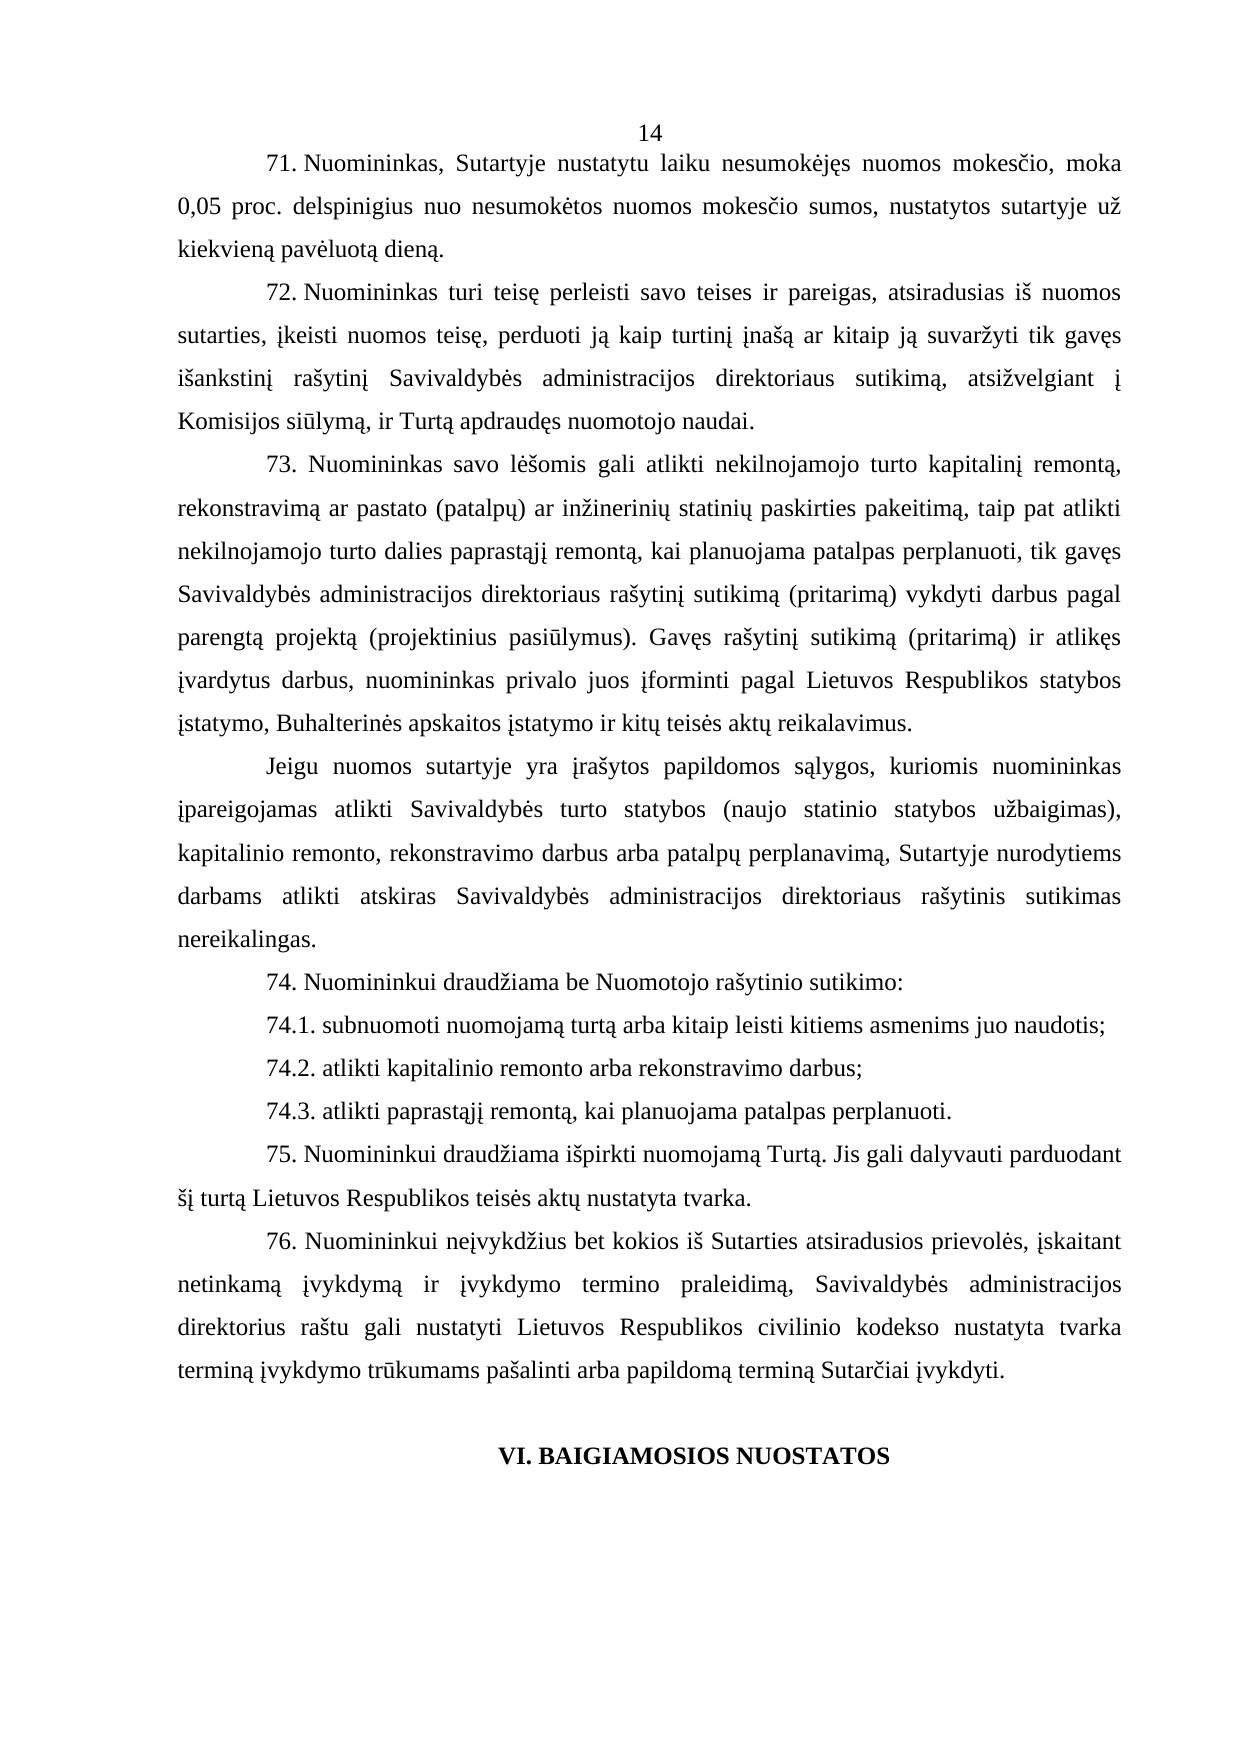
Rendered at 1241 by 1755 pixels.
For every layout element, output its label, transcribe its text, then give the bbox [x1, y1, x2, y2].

text 73. Nuomininkas savo lėšomis gali atlikti nekilnojamojo turto kapitalinį remontą, rekonstravimą ar pastato (patalpų) ar inžinerinių statinių paskirties pakeitimą, taip pat atlikti nekilnojamojo turto dalies paprastąjį remontą, kai planuojama patalpas perplanuoti, tik gavęs Savivaldybės administracijos direktoriaus rašytinį sutikimą (pritarimą) vykdyti darbus pagal parengtą projektą (projektinius pasiūlymus). Gavęs rašytinį sutikimą (pritarimą) ir atlikęs įvardytus darbus, nuomininkas privalo juos įforminti pagal Lietuvos Respublikos statybos įstatymo, Buhalterinės apskaitos įstatymo ir kitų teisės aktų reikalavimus. [177, 449, 1122, 737]
text 76. Nuomininkui neįvykdžius bet kokios iš Sutarties atsiradusios prievolės, įskaitant netinkamą įvykdymą ir įvykdymo termino praleidimą, Savivaldybės administracijos direktorius raštu gali nustatyti Lietuvos Respublikos civilinio kodekso nustatyta tvarka terminą įvykdymo trūkumams pašalinti arba papildomą terminą Sutarčiai įvykdyti. [177, 1226, 1122, 1384]
text Jeigu nuomos sutartyje yra įrašytos papildomos sąlygos, kuriomis nuomininkas įpareigojamas atlikti Savivaldybės turto statybos (naujo statinio statybos užbaigimas), kapitalinio remonto, rekonstravimo darbus arba patalpų perplanavimą, Sutartyje nurodytiems darbams atlikti atskiras Savivaldybės administracijos direktoriaus rašytinis sutikimas nereikalingas. [177, 751, 1122, 953]
text 74.2. atlikti kapitalinio remonto arba rekonstravimo darbus; [177, 1053, 1122, 1082]
text 74.1. subnuomoti nuomojamą turtą arba kitaip leisti kitiems asmenims juo naudotis; [177, 1010, 1122, 1039]
text 71. Nuomininkas, Sutartyje nustatytu laiku nesumokėjęs nuomos mokesčio, moka 0,05 proc. delspinigius nuo nesumokėtos nuomos mokesčio sumos, nustatytos sutartyje už kiekvieną pavėluotą dieną. [177, 148, 1122, 263]
text 74. Nuomininkui draudžiama be Nuomotojo rašytinio sutikimo: [177, 967, 1122, 996]
text 74.3. atlikti paprastąjį remontą, kai planuojama patalpas perplanuoti. [177, 1096, 1122, 1125]
text VI. BAIGIAMOSIOS NUOSTATOS [177, 1441, 1122, 1470]
text 72. Nuomininkas turi teisę perleisti savo teises ir pareigas, atsiradusias iš nuomos sutarties, įkeisti nuomos teisę, perduoti ją kaip turtinį įnašą ar kitaip ją suvaržyti tik gavęs išankstinį rašytinį Savivaldybės administracijos direktoriaus sutikimą, atsižvelgiant į Komisijos siūlymą, ir Turtą apdraudęs nuomotojo naudai. [177, 277, 1122, 435]
text 75. Nuomininkui draudžiama išpirkti nuomojamą Turtą. Jis gali dalyvauti parduodant šį turtą Lietuvos Respublikos teisės aktų nustatyta tvarka. [177, 1139, 1122, 1211]
